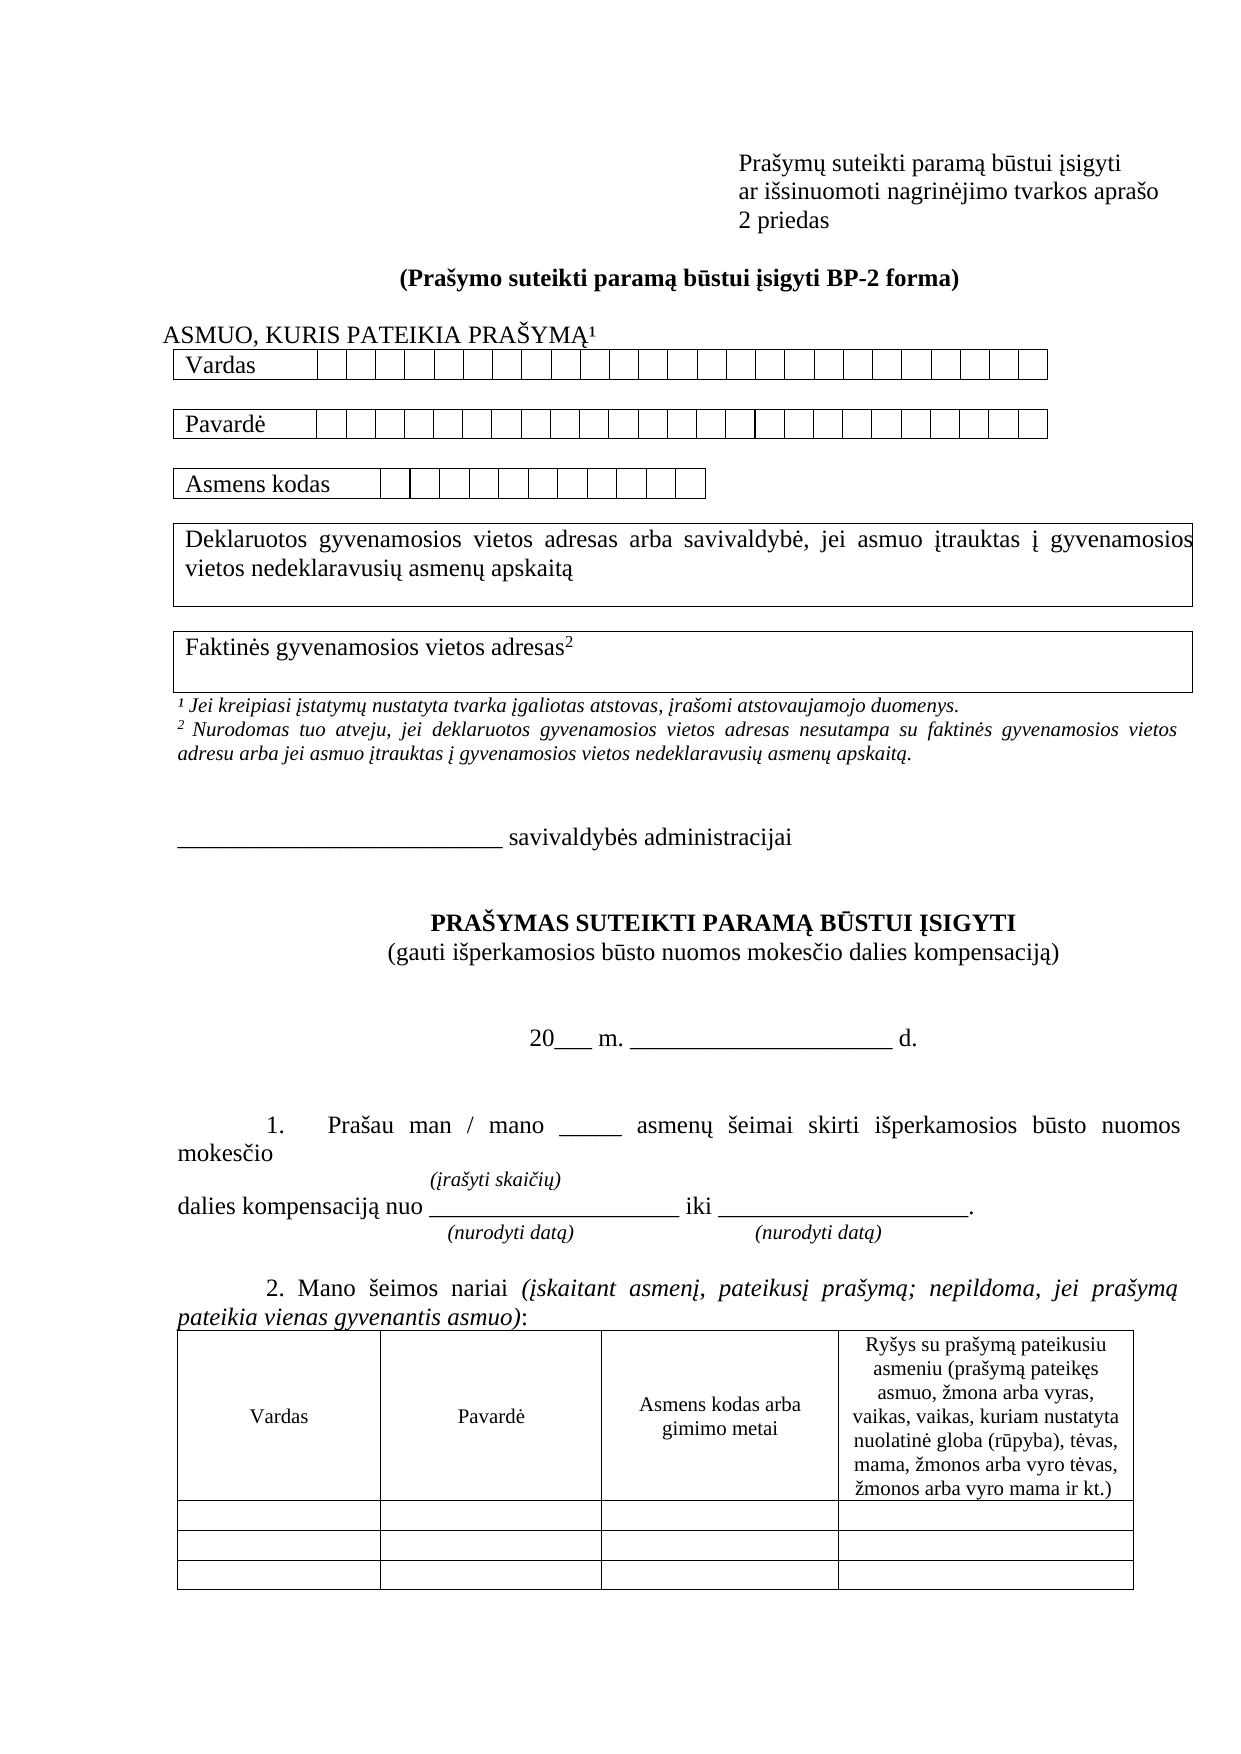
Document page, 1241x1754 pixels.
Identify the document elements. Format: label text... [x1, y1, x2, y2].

table_header [727, 350, 755, 379]
table_header [902, 410, 930, 438]
table_header [347, 410, 375, 438]
table_header [499, 469, 528, 498]
text 2 Nurodomas tuo atveju, jei deklaruotos gyvenamosios vietos adresas nesutampa su faktinės gyvenamosios vietos adresu arba jei asmuo įtrauktas į gyvenamosios vietos nedeklaravusių asmenų apskaitą. [177, 717, 1181, 765]
text (nurodyti datą) (nurodyti datą) [312, 1220, 1181, 1244]
table_header [617, 469, 646, 498]
table_header [463, 410, 491, 438]
table_cell [178, 1531, 380, 1559]
table_header [1019, 350, 1047, 379]
table_cell [381, 1501, 601, 1530]
table_header [726, 410, 754, 438]
text 2 priedas [738, 205, 1181, 234]
table_header [990, 350, 1018, 379]
table_header [317, 410, 346, 438]
table_header [551, 410, 579, 438]
text dalies kompensaciją nuo ____________________ iki ____________________. [177, 1191, 1181, 1220]
table_header [639, 410, 667, 438]
table_header [785, 350, 814, 379]
table_header [581, 350, 609, 379]
table_header [873, 350, 901, 379]
table_header [989, 410, 1018, 438]
table_header [872, 410, 901, 438]
table_header [376, 350, 404, 379]
text PRAŠYMAS SUTEIKTI PARAMĄ BŪSTUI ĮSIGYTI [177, 908, 1181, 937]
table_header [668, 410, 696, 438]
table_cell [178, 1561, 380, 1589]
table_cell [839, 1531, 1133, 1559]
table_header [1019, 410, 1047, 438]
table_header Ryšys su prašymą pateikusiu asmeniu (prašymą pateikęs asmuo, žmona arba vyras, vaikas, vaikas, kuriam nustatyta nuolatinė globa (rūpyba), tėvas, mama, žmonos arba vyro tėvas, žmonos arba vyro mama ir kt.) [839, 1331, 1133, 1500]
table_header [434, 410, 462, 438]
text ¹ Jei kreipiasi įstatymų nustatyta tvarka įgaliotas atstovas, įrašomi atstovaujamojo duomenys. [177, 693, 1181, 717]
table_cell [178, 1501, 380, 1530]
table_header [464, 350, 492, 379]
table_header [931, 410, 959, 438]
table_header [814, 410, 842, 438]
text (Prašymo suteikti paramą būstui įsigyti BP-2 forma) [177, 263, 1181, 291]
table_header [580, 410, 608, 438]
text ar išsinuomoti nagrinėjimo tvarkos aprašo [738, 176, 1181, 205]
table_header [435, 350, 463, 379]
table_header [440, 469, 469, 498]
table_header [588, 469, 616, 498]
table_header [411, 469, 439, 498]
table_header [676, 469, 705, 498]
table_header [785, 410, 813, 438]
table_header [492, 410, 521, 438]
table_header [844, 350, 872, 379]
text ASMUO, KURIS PATEIKIA PRAŠYMĄ¹ [162, 320, 1181, 349]
table_header [698, 350, 726, 379]
table_cell [602, 1561, 838, 1589]
table_header Vardas [178, 1331, 380, 1500]
table_header [932, 350, 960, 379]
table_header Deklaruotos gyvenamosios vietos adresas arba savivaldybė, jei asmuo įtrauktas į gyvenamosios vietos nedeklaravusių asmenų apskaitą [174, 524, 1192, 606]
text 1. Prašau man / mano _____ asmenų šeimai skirti išperkamosios būsto nuomos mokesčio [177, 1110, 1181, 1167]
table_header [815, 350, 843, 379]
table_header [470, 469, 498, 498]
table_header Pavardė [174, 410, 316, 438]
table_header [639, 350, 667, 379]
table_header [552, 350, 580, 379]
text __________________________ savivaldybės administracijai [177, 822, 1181, 851]
table_cell [381, 1531, 601, 1559]
text 2. Mano šeimos nariai (įskaitant asmenį, pateikusį prašymą; nepildoma, jei prašymą pateikia vienas gyvenantis asmuo): [177, 1273, 1181, 1330]
text 20___ m. _____________________ d. [177, 1023, 1181, 1052]
table_header [647, 469, 675, 498]
table_header [697, 410, 725, 438]
table_header [668, 350, 697, 379]
table_header [405, 410, 433, 438]
text (įrašyti skaičių) [177, 1167, 1181, 1191]
table_header [961, 350, 989, 379]
table_header [522, 350, 551, 379]
table_cell [381, 1561, 601, 1589]
table_header [493, 350, 521, 379]
table_header Asmens kodas arba gimimo metai [602, 1331, 838, 1500]
table_cell [839, 1561, 1133, 1589]
table_header [902, 350, 931, 379]
table_cell [839, 1501, 1133, 1530]
table_header [843, 410, 871, 438]
table_header Asmens kodas [174, 469, 380, 498]
table_cell [602, 1501, 838, 1530]
table_header Pavardė [381, 1331, 601, 1500]
table_header [558, 469, 587, 498]
table_header Vardas [174, 350, 317, 379]
table_header [706, 468, 1144, 498]
table_header Faktinės gyvenamosios vietos adresas2 [174, 632, 1192, 692]
table_header [318, 350, 346, 379]
table_header [381, 469, 409, 498]
table_header [610, 350, 638, 379]
text Prašymų suteikti paramą būstui įsigyti [738, 148, 1181, 176]
text (gauti išperkamosios būsto nuomos mokesčio dalies kompensaciją) [177, 937, 1181, 966]
table_header [529, 469, 557, 498]
table_header [756, 410, 784, 438]
table_cell [602, 1531, 838, 1559]
table_header [960, 410, 988, 438]
table_header [756, 350, 784, 379]
table_header [522, 410, 550, 438]
table_header [376, 410, 404, 438]
table_header [405, 350, 434, 379]
table_header [347, 350, 375, 379]
table_header [609, 410, 638, 438]
